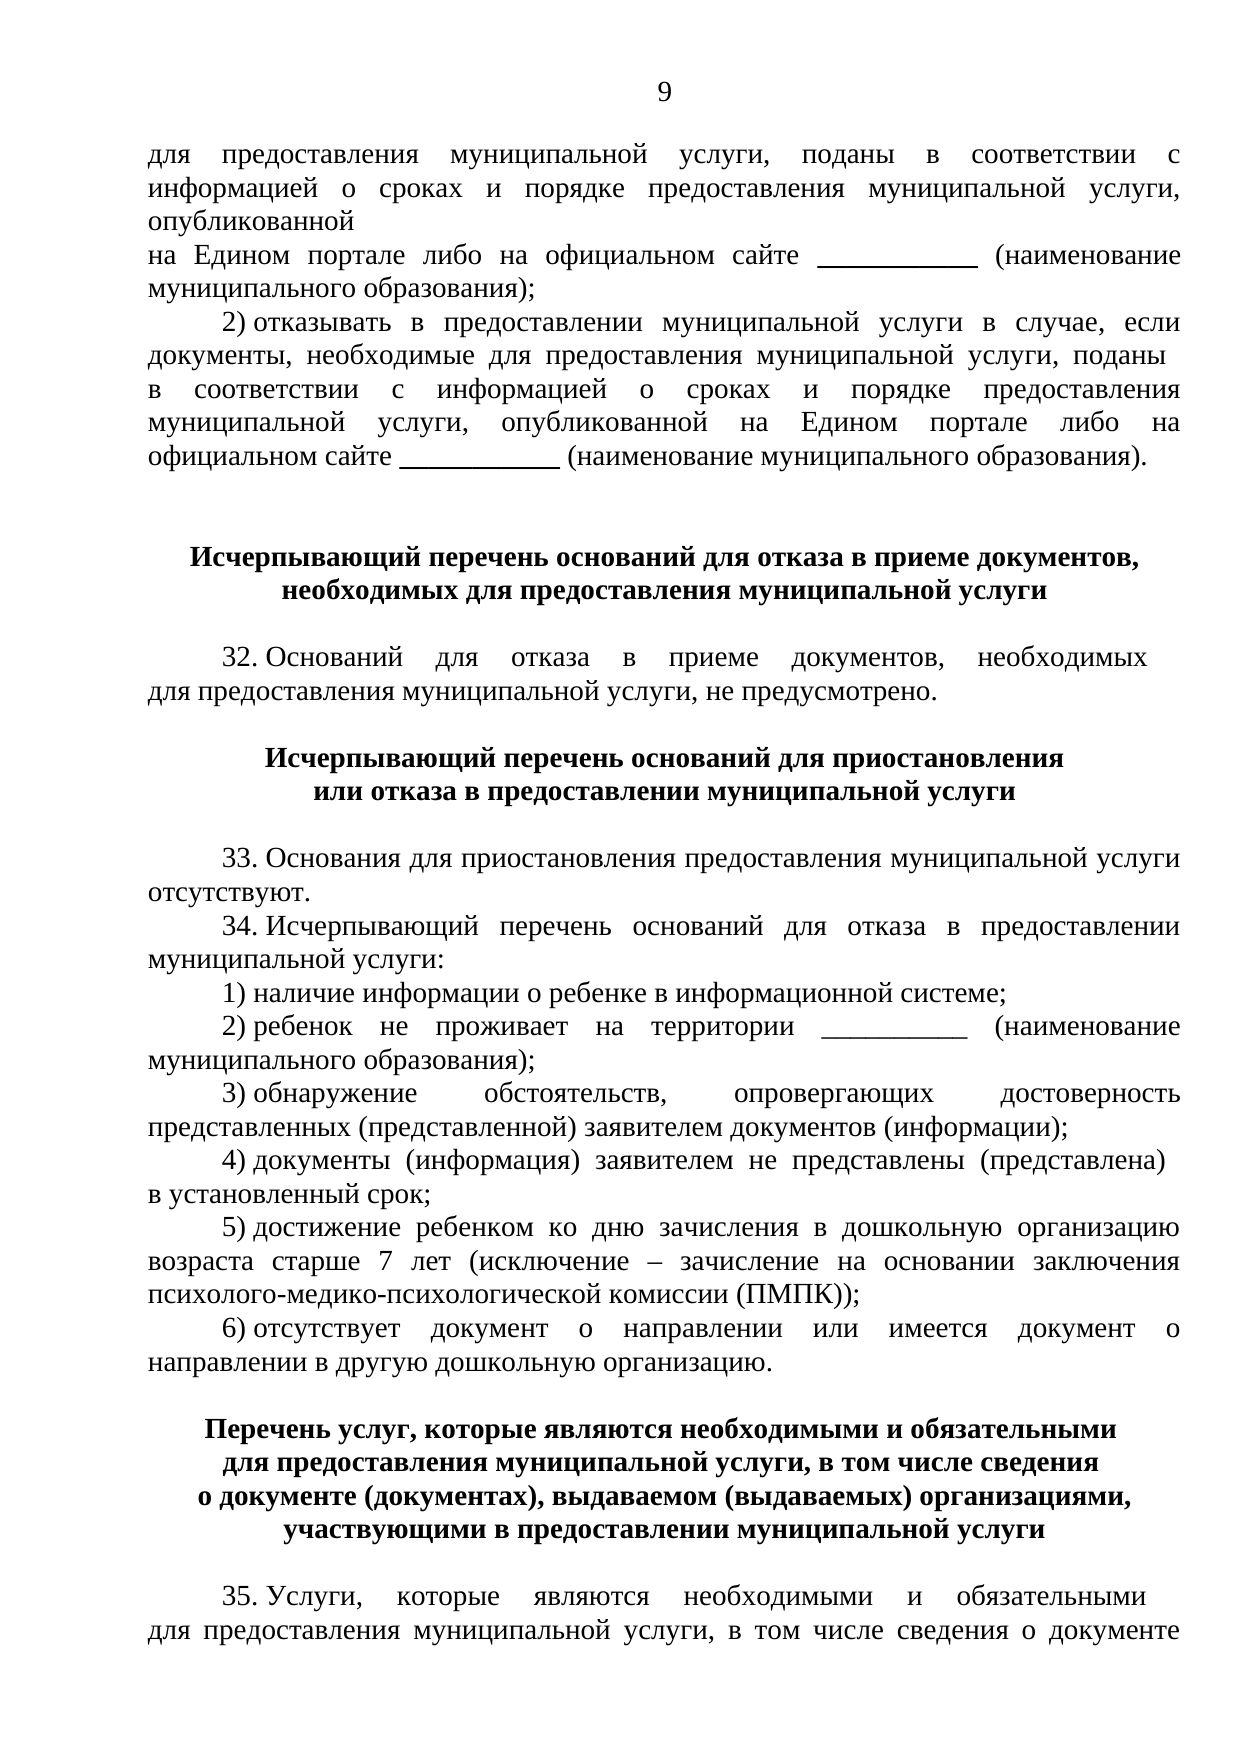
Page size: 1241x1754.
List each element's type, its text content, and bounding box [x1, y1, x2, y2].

text Исчерпывающий перечень оснований для приостановления [148, 740, 1181, 773]
text 3) обнаружение обстоятельств, опровергающих достоверность представленных (представленной) заявителем документов (информации); [148, 1075, 1181, 1142]
text 34. Исчерпывающий перечень оснований для отказа в предоставлении муниципальной услуги: [148, 908, 1181, 975]
text 32. Оснований для отказа в приеме документов, необходимых для предоставления муниципальной услуги, не предусмотрено. [148, 639, 1181, 706]
text Перечень услуг, которые являются необходимыми и обязательными для предоставления муниципальной услуги, в том числе сведения о документе (документах), выдаваемом (выдаваемых) организациями, участвующими в предоставлении муниципальной услуги [148, 1411, 1181, 1545]
text 6) отсутствует документ о направлении или имеется документ о направлении в другую дошкольную организацию. [148, 1310, 1181, 1377]
text 35. Услуги, которые являются необходимыми и обязательными для предоставления муниципальной услуги, в том числе сведения о документе [148, 1578, 1181, 1646]
text Исчерпывающий перечень оснований для отказа в приеме документов, необходимых для предоставления муниципальной услуги [148, 539, 1181, 606]
text для предоставления муниципальной услуги, поданы в соответствии с информацией о сроках и порядке предоставления муниципальной услуги, опубликованной на Едином портале либо на официальном сайте ___________ (наименование муниципального образования); [148, 136, 1181, 304]
text 1) наличие информации о ребенке в информационной системе; [148, 975, 1181, 1008]
text 2) ребенок не проживает на территории __________ (наименование муниципального образования); [148, 1008, 1181, 1075]
text 33. Основания для приостановления предоставления муниципальной услуги отсутствуют. [148, 841, 1181, 908]
text 4) документы (информация) заявителем не представлены (представлена) в установленный срок; [148, 1142, 1181, 1209]
text 5) достижение ребенком ко дню зачисления в дошкольную организацию возраста старше 7 лет (исключение – зачисление на основании заключения психолого-медико-психологической комиссии (ПМПК)); [148, 1209, 1181, 1310]
text 2) отказывать в предоставлении муниципальной услуги в случае, если документы, необходимые для предоставления муниципальной услуги, поданы в соответствии с информацией о сроках и порядке предоставления муниципальной услуги, опубликованной на Едином портале либо на официальном сайте ___________ (наименование муниципального образования). [148, 304, 1181, 472]
text или отказа в предоставлении муниципальной услуги [148, 773, 1181, 807]
